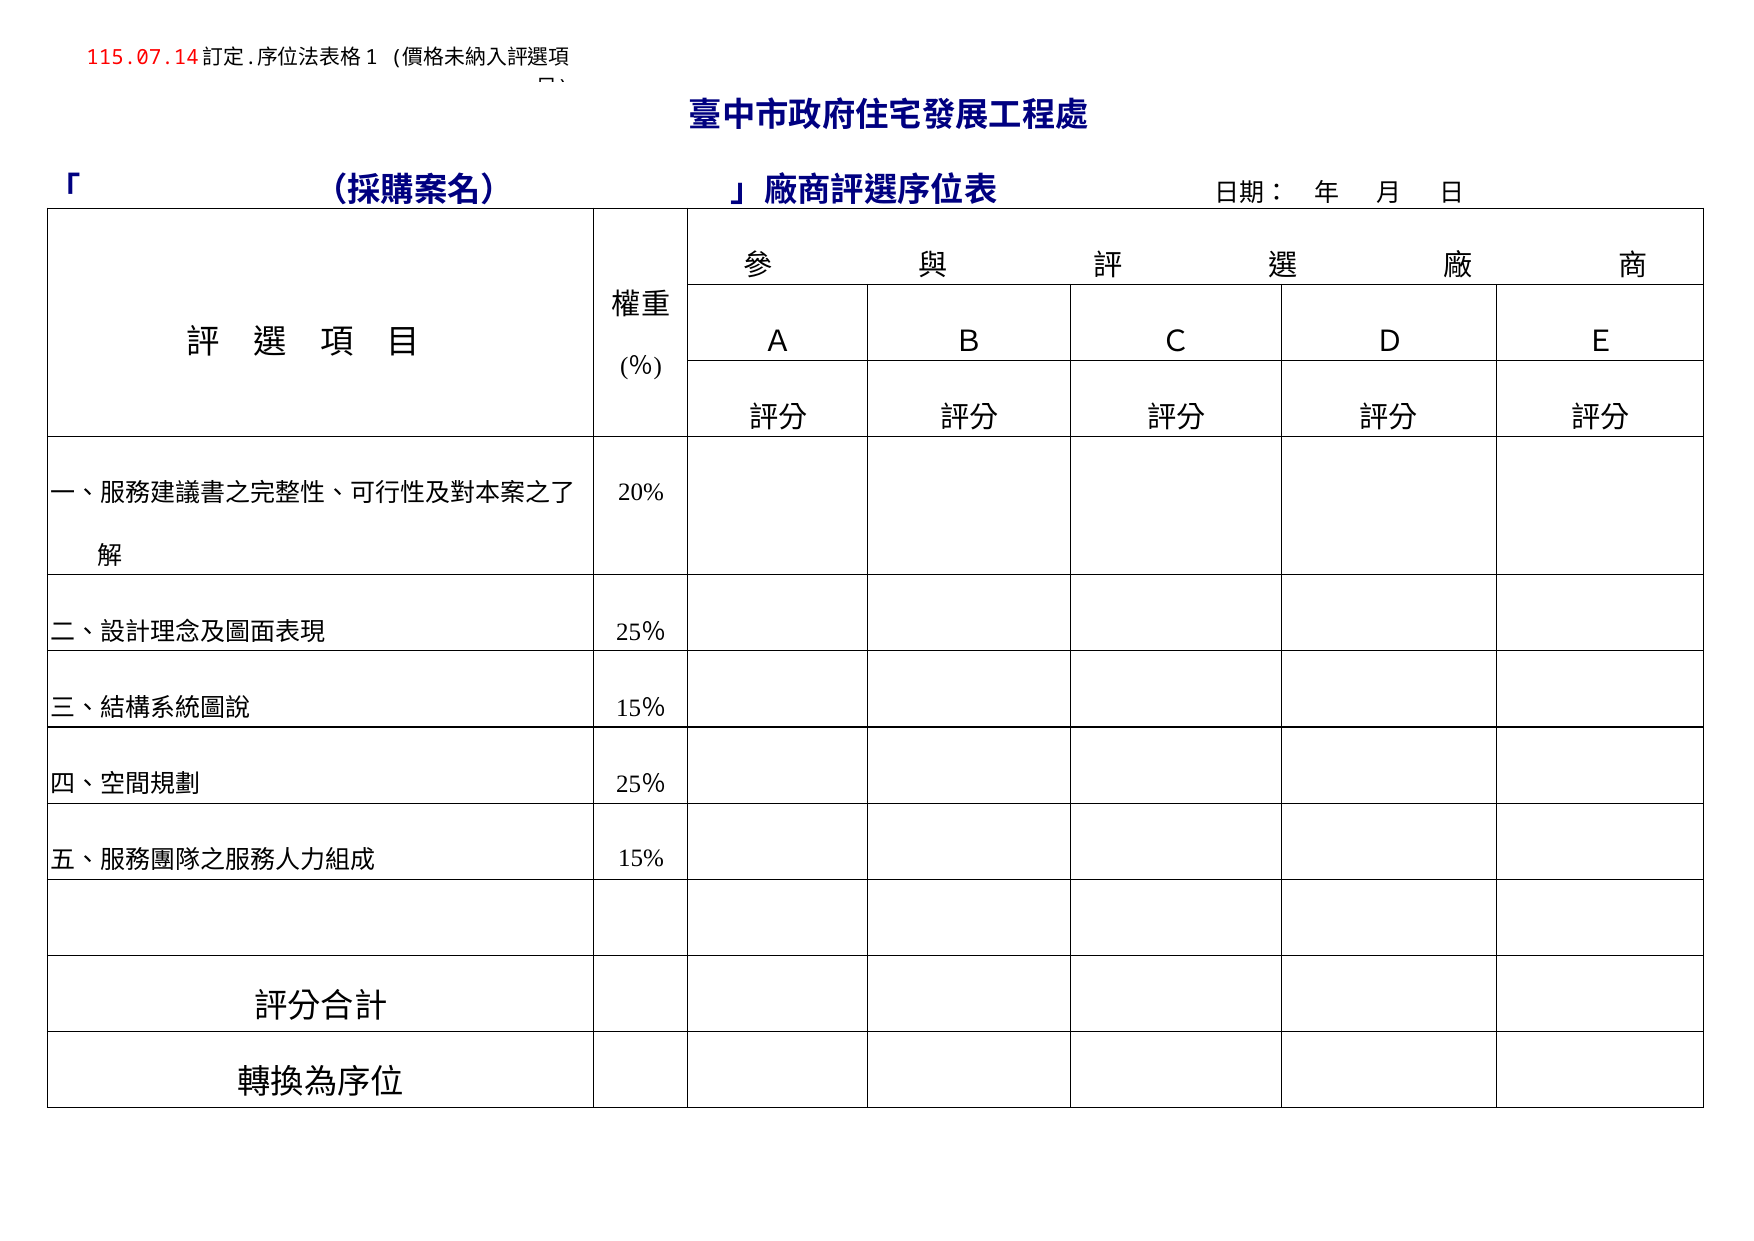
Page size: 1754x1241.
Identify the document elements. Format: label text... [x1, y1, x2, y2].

table_cell [1497, 437, 1703, 574]
table_cell 評分 [688, 361, 867, 436]
table_cell 20% [594, 437, 687, 574]
table_cell 評分合計 [48, 956, 593, 1031]
table_cell 15％ [594, 651, 687, 726]
table_header 參 與 評 選 廠 商 [688, 209, 1703, 284]
table_cell Ａ [688, 285, 867, 360]
table_cell [1497, 956, 1703, 1031]
table_cell [1497, 728, 1703, 802]
table_cell 評分 [1282, 361, 1496, 436]
table_cell [1282, 728, 1496, 802]
table_cell [1071, 437, 1281, 574]
table_cell 二、設計理念及圖面表現 [48, 575, 593, 650]
table_cell [1071, 956, 1281, 1031]
table_cell [1071, 575, 1281, 650]
table_cell 25％ [594, 575, 687, 650]
table_cell [868, 880, 1070, 954]
table_cell 評分 [868, 361, 1070, 436]
table_cell [1497, 1032, 1703, 1107]
table_cell [1497, 880, 1703, 954]
table_cell Ｄ [1282, 285, 1496, 360]
table_cell 15% [594, 804, 687, 878]
table_cell Ｅ [1497, 285, 1703, 360]
table_cell 五、服務團隊之服務人力組成 [48, 804, 593, 878]
table_cell 四、空間規劃 [48, 728, 593, 802]
table_cell [688, 728, 867, 802]
table_cell [1282, 1032, 1496, 1107]
table_cell [1497, 804, 1703, 878]
table_cell [688, 437, 867, 574]
table_cell [1071, 728, 1281, 802]
table_cell 三、結構系統圖說 [48, 651, 593, 726]
table_cell 一、服務建議書之完整性、可行性及對本案之了解 [48, 437, 593, 574]
table_cell [48, 880, 593, 954]
table_cell [1497, 651, 1703, 726]
text 「 （採購案名） 」廠商評選序位表 日期： 年 月 日 [47, 145, 1707, 208]
table_cell [1071, 880, 1281, 954]
table_cell [1071, 651, 1281, 726]
table_cell Ｂ [868, 285, 1070, 360]
table_cell [594, 1032, 687, 1107]
table_header 評 選 項 目 [48, 209, 593, 436]
table_cell [688, 1032, 867, 1107]
table_cell [688, 880, 867, 954]
table_cell [868, 575, 1070, 650]
table_cell [1282, 437, 1496, 574]
table_cell [594, 956, 687, 1031]
table_cell [1282, 956, 1496, 1031]
table_cell [1282, 651, 1496, 726]
table_cell 評分 [1497, 361, 1703, 436]
table_cell [688, 804, 867, 878]
table_cell [688, 956, 867, 1031]
text 115.07.14訂定.序位法表格1 (價格未納入評選項目) [62, 40, 569, 81]
table_cell [868, 437, 1070, 574]
table_cell Ｃ [1071, 285, 1281, 360]
table_cell [868, 804, 1070, 878]
table_cell [1282, 804, 1496, 878]
table_cell [1071, 804, 1281, 878]
table_cell 評分 [1071, 361, 1281, 436]
table_header 權重 (％) [594, 209, 687, 436]
table_cell [688, 575, 867, 650]
table_cell [594, 880, 687, 954]
table_cell [868, 728, 1070, 802]
table_cell [868, 651, 1070, 726]
table_cell [868, 956, 1070, 1031]
table_cell 轉換為序位 [48, 1032, 593, 1107]
table_cell [688, 651, 867, 726]
table_cell [1282, 880, 1496, 954]
table_cell [1071, 1032, 1281, 1107]
table_cell [1282, 575, 1496, 650]
table_cell 25％ [594, 728, 687, 802]
table_cell [1497, 575, 1703, 650]
table_cell [868, 1032, 1070, 1107]
text 臺中市政府住宅發展工程處 [47, 32, 1707, 133]
